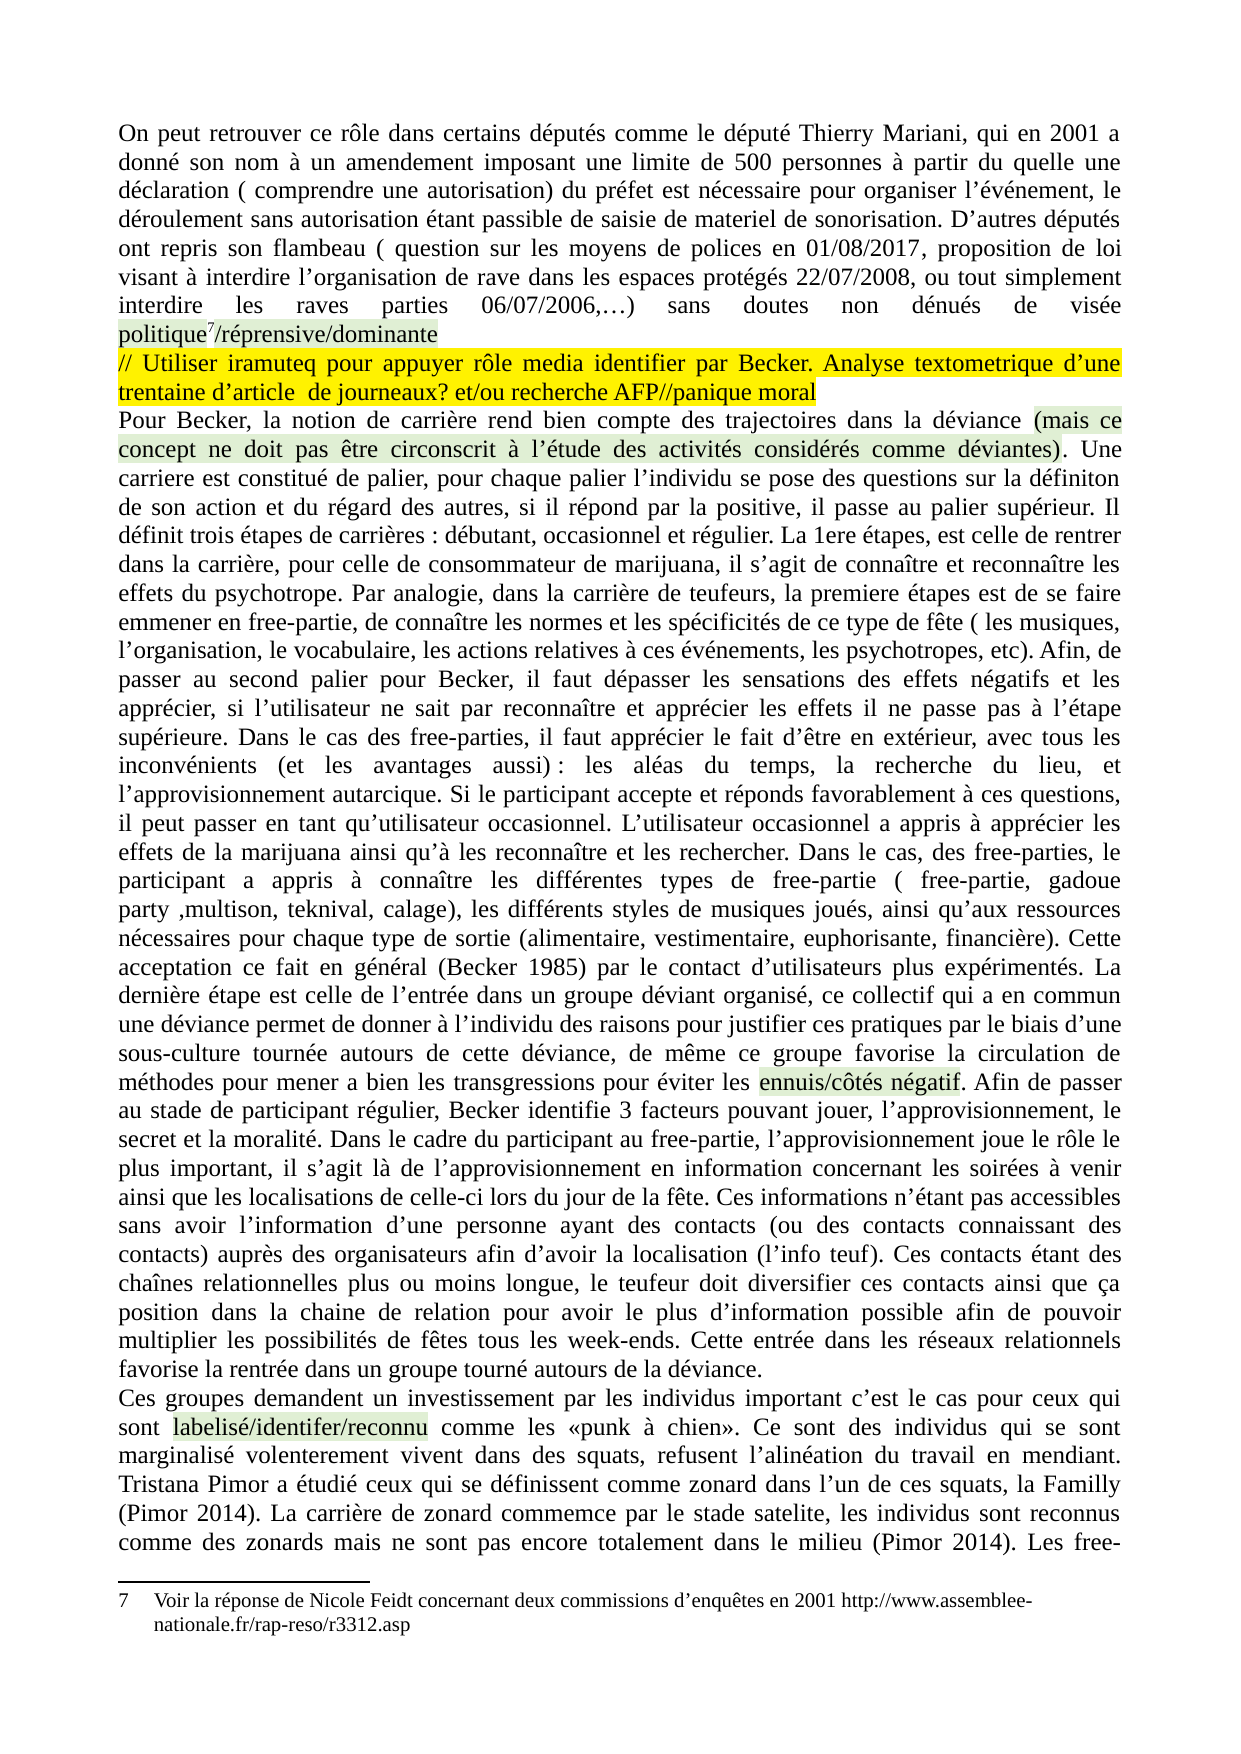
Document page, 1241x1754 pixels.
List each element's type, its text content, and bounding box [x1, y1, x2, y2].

text // Utiliser iramuteq pour appuyer rôle media identifier par Becker. Analyse textometrique d’une trentaine d’article de journeaux? et/ou recherche AFP//panique moral [118, 348, 1122, 406]
text Pour Becker, la notion de carrière rend bien compte des trajectoires dans la déviance (mais ce concept ne doit pas être circonscrit à l’étude des activités considérés comme déviantes). Une carriere est constitué de palier, pour chaque palier l’individu se pose des questions sur la définiton de son action et du régard des autres, si il répond par la positive, il passe au palier supérieur. Il définit trois étapes de carrières : débutant, occasionnel et régulier. La 1ere étapes, est celle de rentrer dans la carrière, pour celle de consommateur de marijuana, il s’agit de connaître et reconnaître les effets du psychotrope. Par analogie, dans la carrière de teufeurs, la premiere étapes est de se faire emmener en free-partie, de connaître les normes et les spécificités de ce type de fête ( les musiques, l’organisation, le vocabulaire, les actions relatives à ces événements, les psychotropes, etc). Afin, de passer au second palier pour Becker, il faut dépasser les sensations des effets négatifs et les apprécier, si l’utilisateur ne sait par reconnaître et apprécier les effets il ne passe pas à l’étape supérieure. Dans le cas des free-parties, il faut apprécier le fait d’être en extérieur, avec tous les inconvénients (et les avantages aussi) : les aléas du temps, la recherche du lieu, et l’approvisionnement autarcique. Si le participant accepte et réponds favorablement à ces questions, il peut passer en tant qu’utilisateur occasionnel. L’utilisateur occasionnel a appris à apprécier les effets de la marijuana ainsi qu’à les reconnaître et les rechercher. Dans le cas, des free-parties, le participant a appris à connaître les différentes types de free-partie ( free-partie, gadoue party ,multison, teknival, calage), les différents styles de musiques joués, ainsi qu’aux ressources nécessaires pour chaque type de sortie (alimentaire, vestimentaire, euphorisante, financière). Cette acceptation ce fait en général (Becker 1985) par le contact d’utilisateurs plus expérimentés. La dernière étape est celle de l’entrée dans un groupe déviant organisé, ce collectif qui a en commun une déviance permet de donner à l’individu des raisons pour justifier ces pratiques par le biais d’une sous-culture tournée autours de cette déviance, de même ce groupe favorise la circulation de méthodes pour mener a bien les transgressions pour éviter les ennuis/côtés négatif. Afin de passer au stade de participant régulier, Becker identifie 3 facteurs pouvant jouer, l’approvisionnement, le secret et la moralité. Dans le cadre du participant au free-partie, l’approvisionnement joue le rôle le plus important, il s’agit là de l’approvisionnement en information concernant les soirées à venir ainsi que les localisations de celle-ci lors du jour de la fête. Ces informations n’étant pas accessibles sans avoir l’information d’une personne ayant des contacts (ou des contacts connaissant des contacts) auprès des organisateurs afin d’avoir la localisation (l’info teuf). Ces contacts étant des chaînes relationnelles plus ou moins longue, le teufeur doit diversifier ces contacts ainsi que ça position dans la chaine de relation pour avoir le plus d’information possible afin de pouvoir multiplier les possibilités de fêtes tous les week-ends. Cette entrée dans les réseaux relationnels favorise la rentrée dans un groupe tourné autours de la déviance. [118, 406, 1122, 1383]
text Ces groupes demandent un investissement par les individus important c’est le cas pour ceux qui sont labelisé/identifer/reconnu comme les «punk à chien». Ce sont des individus qui se sont marginalisé volenterement vivent dans des squats, refusent l’alinéation du travail en mendiant. Tristana Pimor a étudié ceux qui se définissent comme zonard dans l’un de ces squats, la Familly (Pimor 2014). La carrière de zonard commemce par le stade satelite, les individus sont reconnus comme des zonards mais ne sont pas encore totalement dans le milieu (Pimor 2014). Les free- [118, 1383, 1122, 1556]
text On peut retrouver ce rôle dans certains députés comme le député Thierry Mariani, qui en 2001 a donné son nom à un amendement imposant une limite de 500 personnes à partir du quelle une déclaration ( comprendre une autorisation) du préfet est nécessaire pour organiser l’événement, le déroulement sans autorisation étant passible de saisie de materiel de sonorisation. D’autres députés ont repris son flambeau ( question sur les moyens de polices en 01/08/2017, proposition de loi visant à interdire l’organisation de rave dans les espaces protégés 22/07/2008, ou tout simplement interdire les raves parties 06/07/2006,…) sans doutes non dénués de visée politique/réprensive/dominante [118, 118, 1122, 348]
text Voir la réponse de Nicole Feidt concernant deux commissions d’enquêtes en 2001 http://www.assemblee-nationale.fr/rap-reso/r3312.asp [118, 1588, 1122, 1636]
